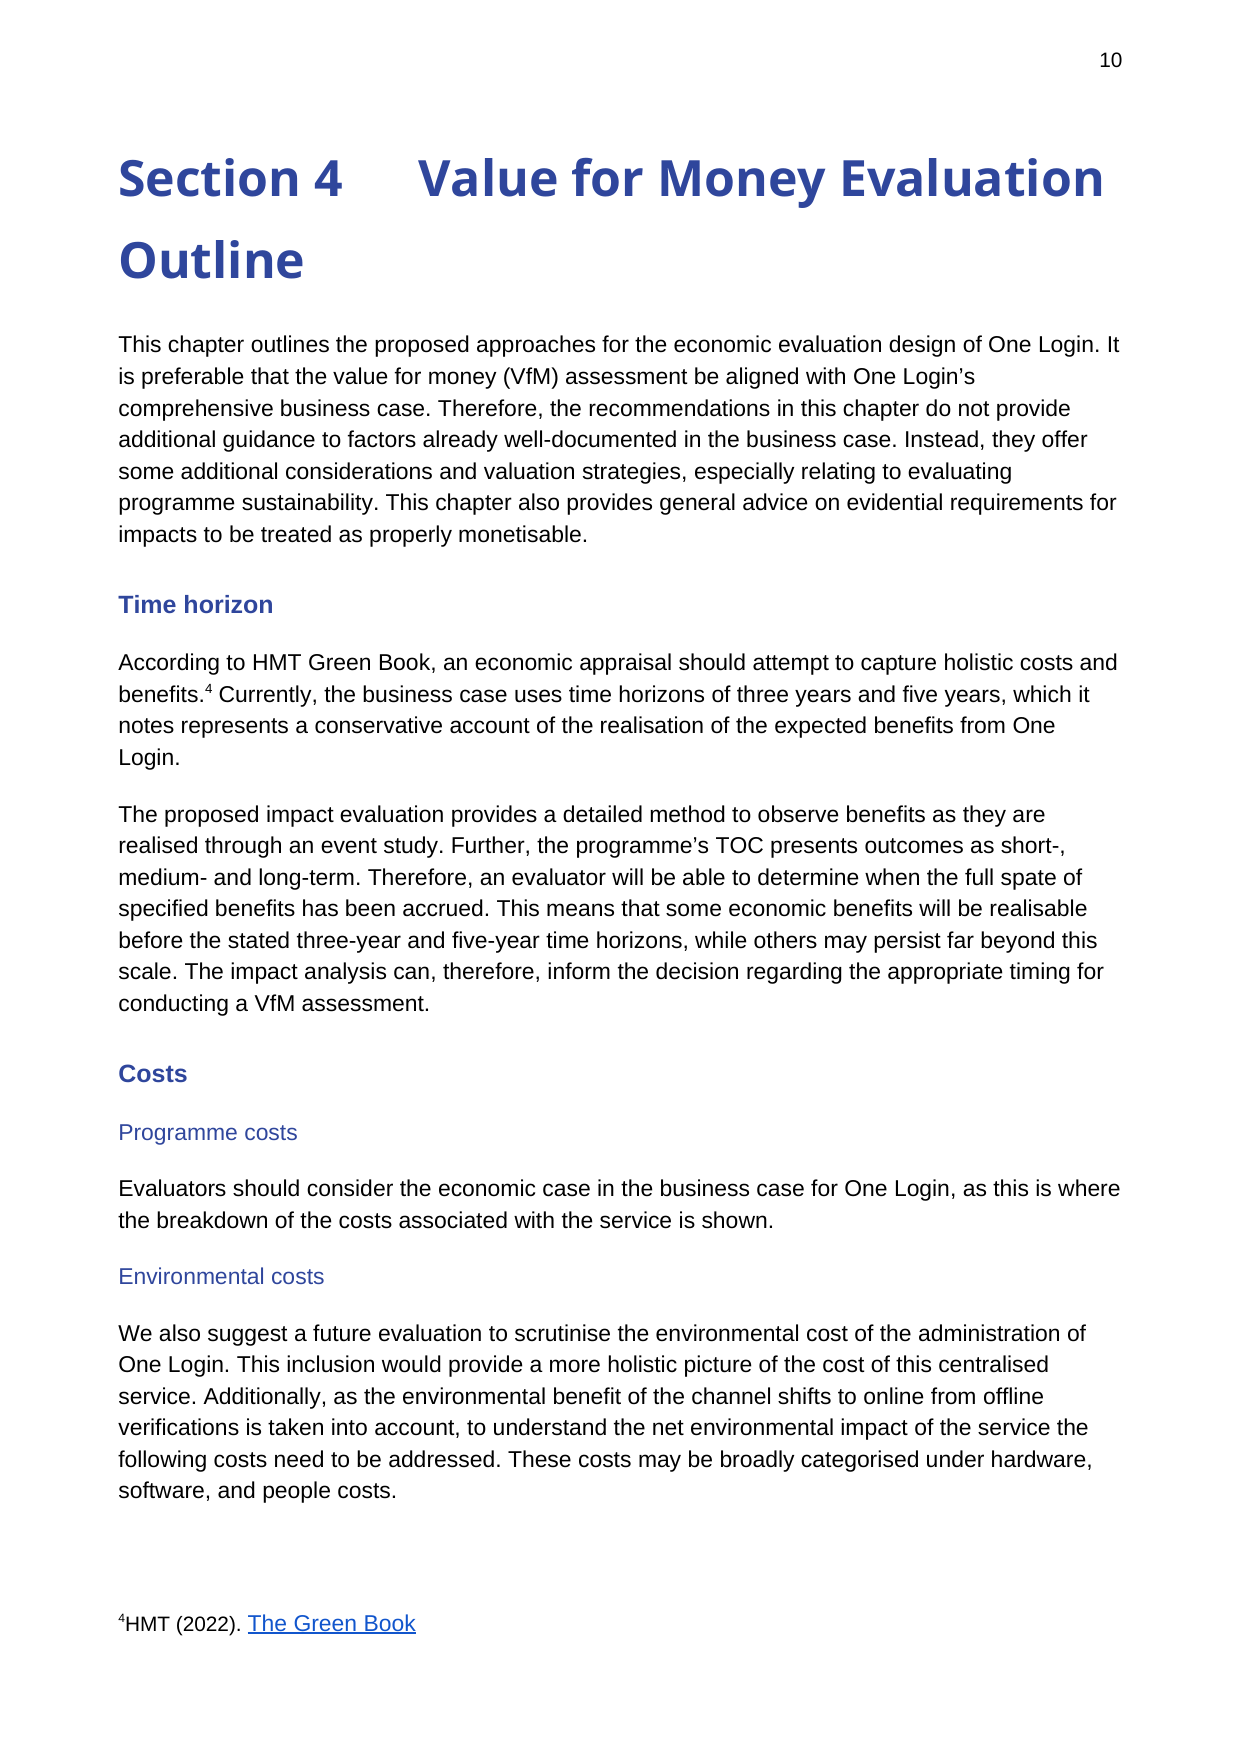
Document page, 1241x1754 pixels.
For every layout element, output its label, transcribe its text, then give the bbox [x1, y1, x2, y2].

text HMT (2022). The Green Book [118, 1609, 1122, 1636]
text Evaluators should consider the economic case in the business case for One Login, as this is where the breakdown of the costs associated with the service is shown. [118, 1175, 1122, 1233]
subtitle Section 4 Value for Money Evaluation Outline [118, 143, 1122, 293]
text The proposed impact evaluation provides a detailed method to observe benefits as they are realised through an event study. Further, the programme’s TOC presents outcomes as short-, medium- and long-term. Therefore, an evaluator will be able to determine when the full spate of specified benefits has been accrued. This means that some economic benefits will be realisable before the stated three-year and five-year time horizons, while others may persist far beyond this scale. The impact analysis can, therefore, inform the decision regarding the appropriate timing for conducting a VfM assessment. [118, 801, 1122, 1016]
subtitle Environmental costs [118, 1263, 1122, 1289]
text This chapter outlines the proposed approaches for the economic evaluation design of One Login. It is preferable that the value for money (VfM) assessment be aligned with One Login’s comprehensive business case. Therefore, the recommendations in this chapter do not provide additional guidance to factors already well-documented in the business case. Instead, they offer some additional considerations and valuation strategies, especially relating to evaluating programme sustainability. This chapter also provides general advice on evidential requirements for impacts to be treated as properly monetisable. [118, 331, 1122, 547]
subtitle Time horizon [118, 590, 1088, 618]
text We also suggest a future evaluation to scrutinise the environmental cost of the administration of One Login. This inclusion would provide a more holistic picture of the cost of this centralised service. Additionally, as the environmental benefit of the channel shifts to online from offline verifications is taken into account, to understand the net environmental impact of the service the following costs need to be addressed. These costs may be broadly categorised under hardware, software, and people costs. [118, 1320, 1122, 1504]
text According to HMT Green Book, an economic appraisal should attempt to capture holistic costs and benefits. Currently, the business case uses time horizons of three years and five years, which it notes represents a conservative account of the realisation of the expected benefits from One Login. [118, 649, 1122, 770]
subtitle Costs [118, 1059, 1088, 1088]
subtitle Programme costs [118, 1118, 1122, 1145]
